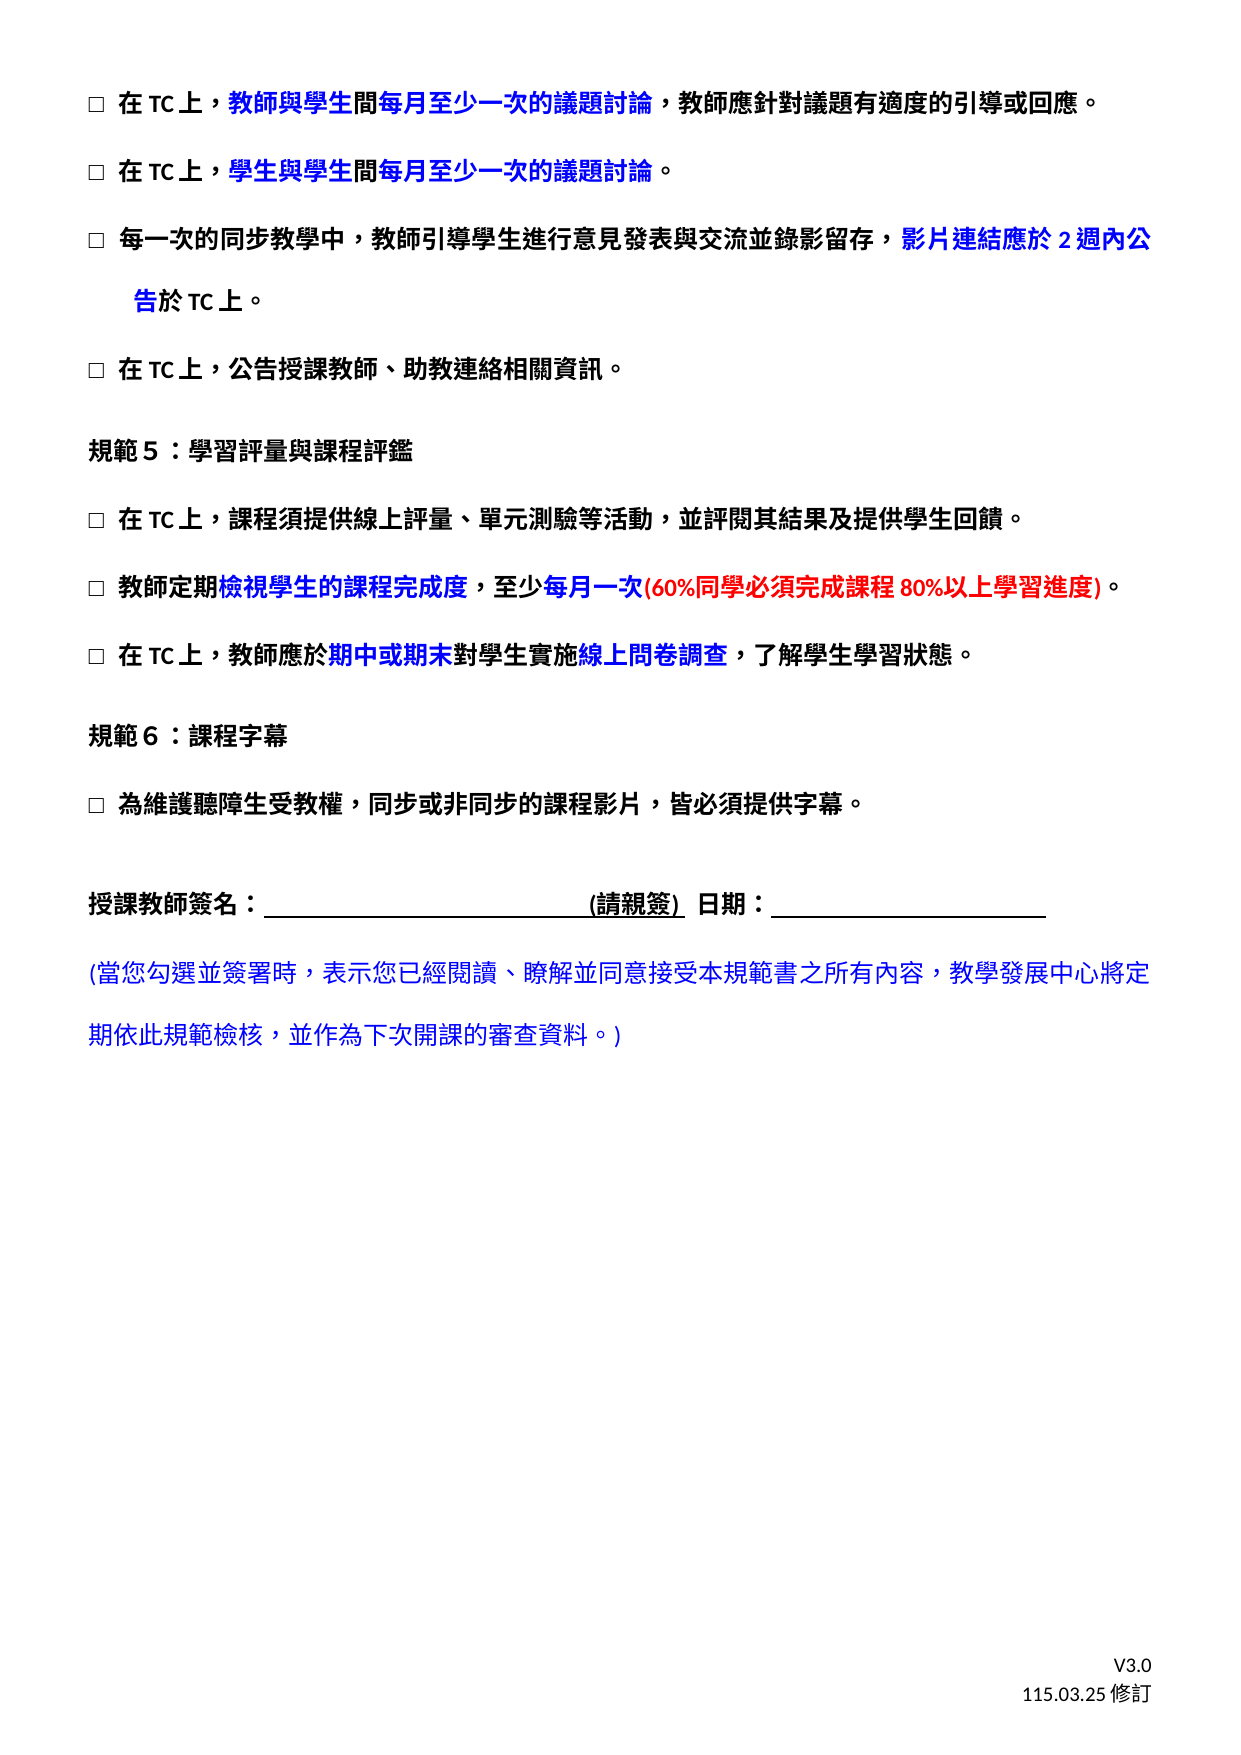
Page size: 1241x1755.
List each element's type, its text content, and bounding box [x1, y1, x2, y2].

text □ 在TC上，教師應於期中或期末對學生實施線上問卷調查，了解學生學習狀態。 [89, 612, 1152, 674]
text □ 每一次的同步教學中，教師引導學生進行意見發表與交流並錄影留存，影片連結應於2週內公告於TC上。 [89, 196, 1152, 321]
text □ 在TC上，教師與學生間每月至少一次的議題討論，教師應針對議題有適度的引導或回應。 [89, 59, 1152, 122]
text □ 教師定期檢視學生的課程完成度，至少每月一次(60%同學必須完成課程80%以上學習進度)。 [89, 544, 1152, 606]
text 規範５：學習評量與課程評鑑 [89, 408, 1152, 470]
text (當您勾選並簽署時，表示您已經閱讀、瞭解並同意接受本規範書之所有內容，教學發展中心將定期依此規範檢核，並作為下次開課的審查資料。) [89, 929, 1152, 1054]
text 授課教師簽名： (請親簽) 日期： [89, 861, 1152, 924]
text □ 為維護聽障生受教權，同步或非同步的課程影片，皆必須提供字幕。 [89, 761, 1152, 824]
text □ 在TC上，課程須提供線上評量、單元測驗等活動，並評閱其結果及提供學生回饋。 [89, 476, 1152, 538]
text □ 在TC上，公告授課教師、助教連絡相關資訊。 [89, 326, 1152, 389]
text □ 在TC上，學生與學生間每月至少一次的議題討論。 [89, 128, 1152, 190]
text 規範６：課程字幕 [89, 693, 1152, 756]
